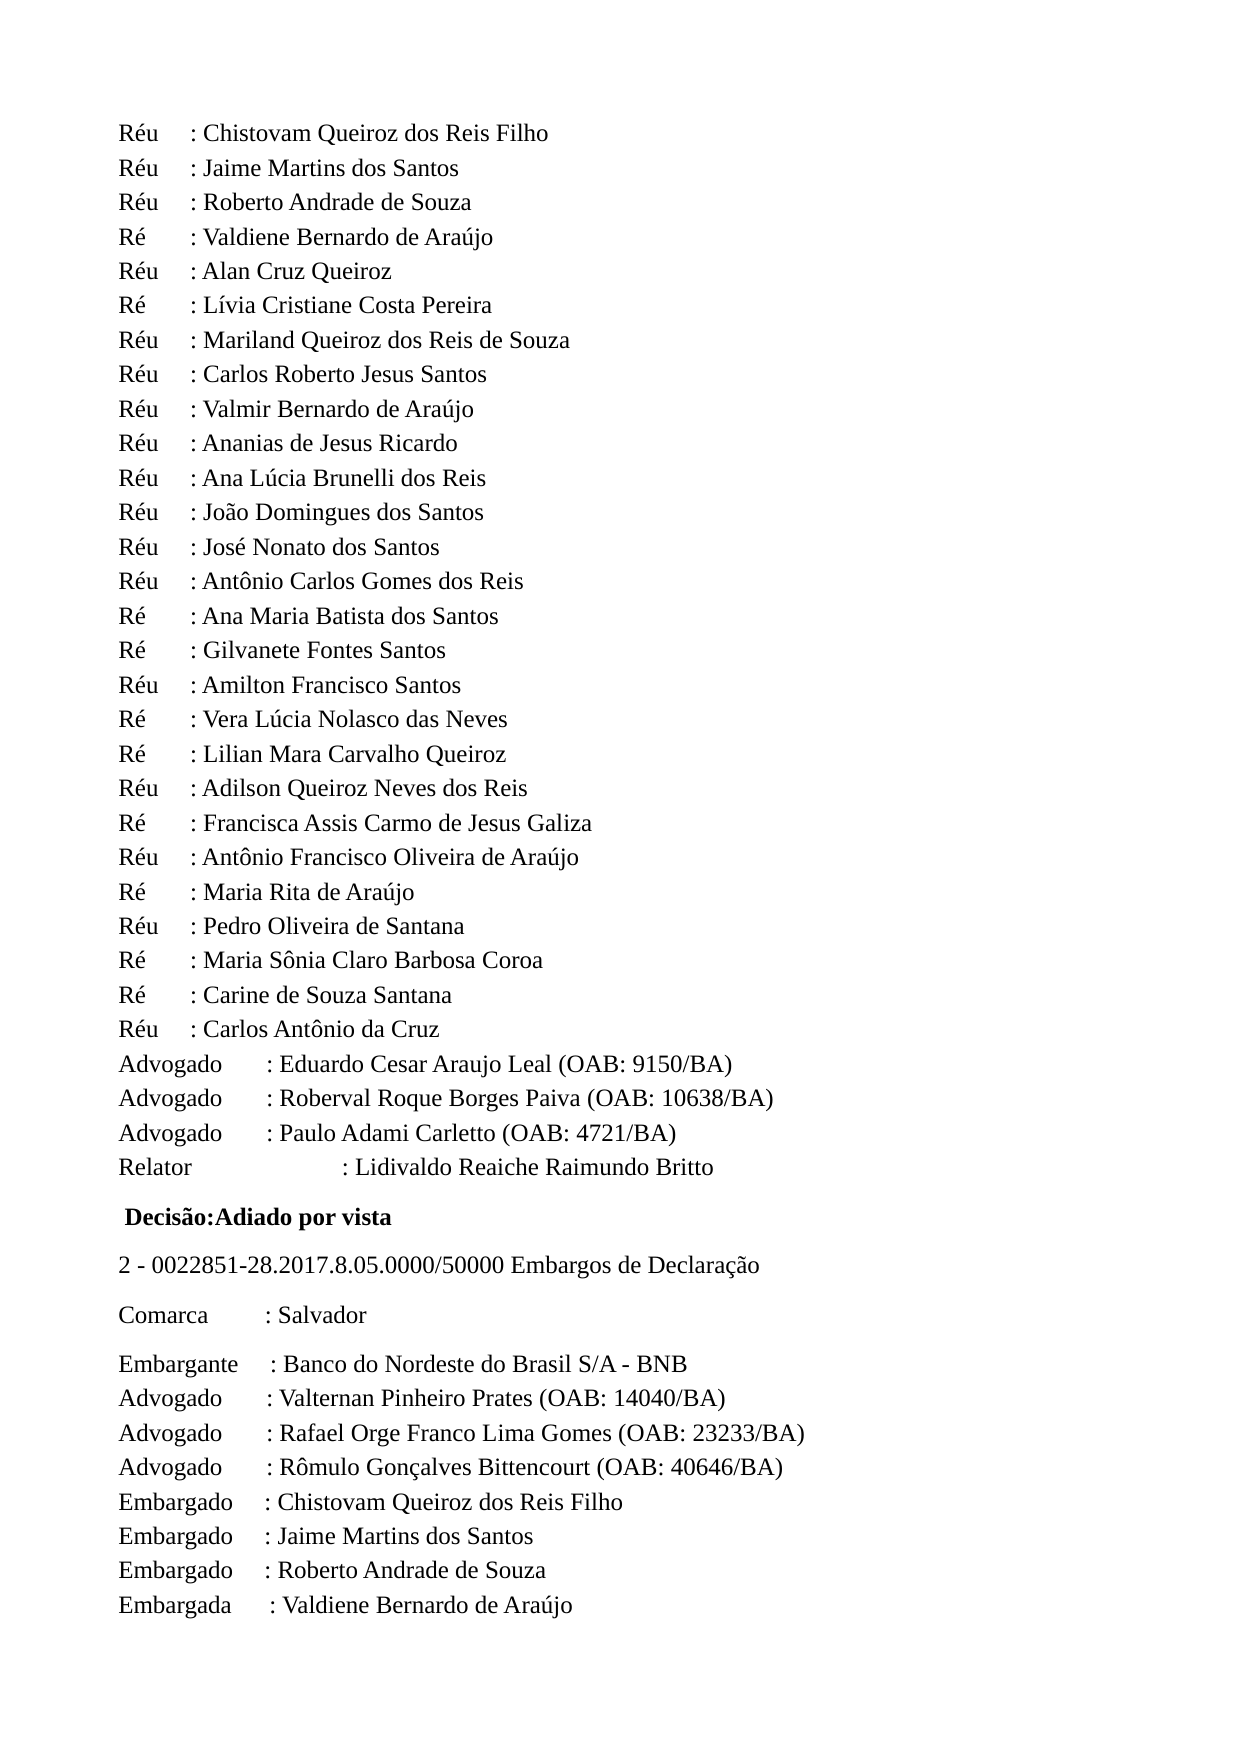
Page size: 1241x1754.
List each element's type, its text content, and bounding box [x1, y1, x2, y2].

text Comarca : Salvador [118, 1300, 1122, 1328]
text Decisão:Adiado por vista [118, 1202, 1122, 1230]
text 2 - 0022851-28.2017.8.05.0000/50000 Embargos de Declaração [118, 1251, 1122, 1279]
text Réu : Chistovam Queiroz dos Reis Filho Réu : Jaime Martins dos Santos Réu : Roberto Andrade de Souza Ré : Valdiene Bernardo de Araújo Réu : Alan Cruz Queiroz Ré : Lívia Cristiane Costa Pereira Réu : Mariland Queiroz dos Reis de Souza Réu : Carlos Roberto Jesus Santos Réu : Valmir Bernardo de Araújo Réu : Ananias de Jesus Ricardo Réu : Ana Lúcia Brunelli dos Reis Réu : João Domingues dos Santos Réu : José Nonato dos Santos Réu : Antônio Carlos Gomes dos Reis Ré : Ana Maria Batista dos Santos Ré : Gilvanete Fontes Santos Réu : Amilton Francisco Santos Ré : Vera Lúcia Nolasco das Neves Ré : Lilian Mara Carvalho Queiroz Réu : Adilson Queiroz Neves dos Reis Ré : Francisca Assis Carmo de Jesus Galiza Réu : Antônio Francisco Oliveira de Araújo Ré : Maria Rita de Araújo Réu : Pedro Oliveira de Santana Ré : Maria Sônia Claro Barbosa Coroa Ré : Carine de Souza Santana Réu : Carlos Antônio da Cruz Advogado : Eduardo Cesar Araujo Leal (OAB: 9150/BA) Advogado : Roberval Roque Borges Paiva (OAB: 10638/BA) Advogado : Paulo Adami Carletto (OAB: 4721/BA) Relator : Lidivaldo Reaiche Raimundo Britto [118, 118, 1122, 1181]
text Embargante : Banco do Nordeste do Brasil S/A - BNB Advogado : Valternan Pinheiro Prates (OAB: 14040/BA) Advogado : Rafael Orge Franco Lima Gomes (OAB: 23233/BA) Advogado : Rômulo Gonçalves Bittencourt (OAB: 40646/BA) Embargado : Chistovam Queiroz dos Reis Filho Embargado : Jaime Martins dos Santos Embargado : Roberto Andrade de Souza Embargada : Valdiene Bernardo de Araújo [118, 1349, 1122, 1619]
